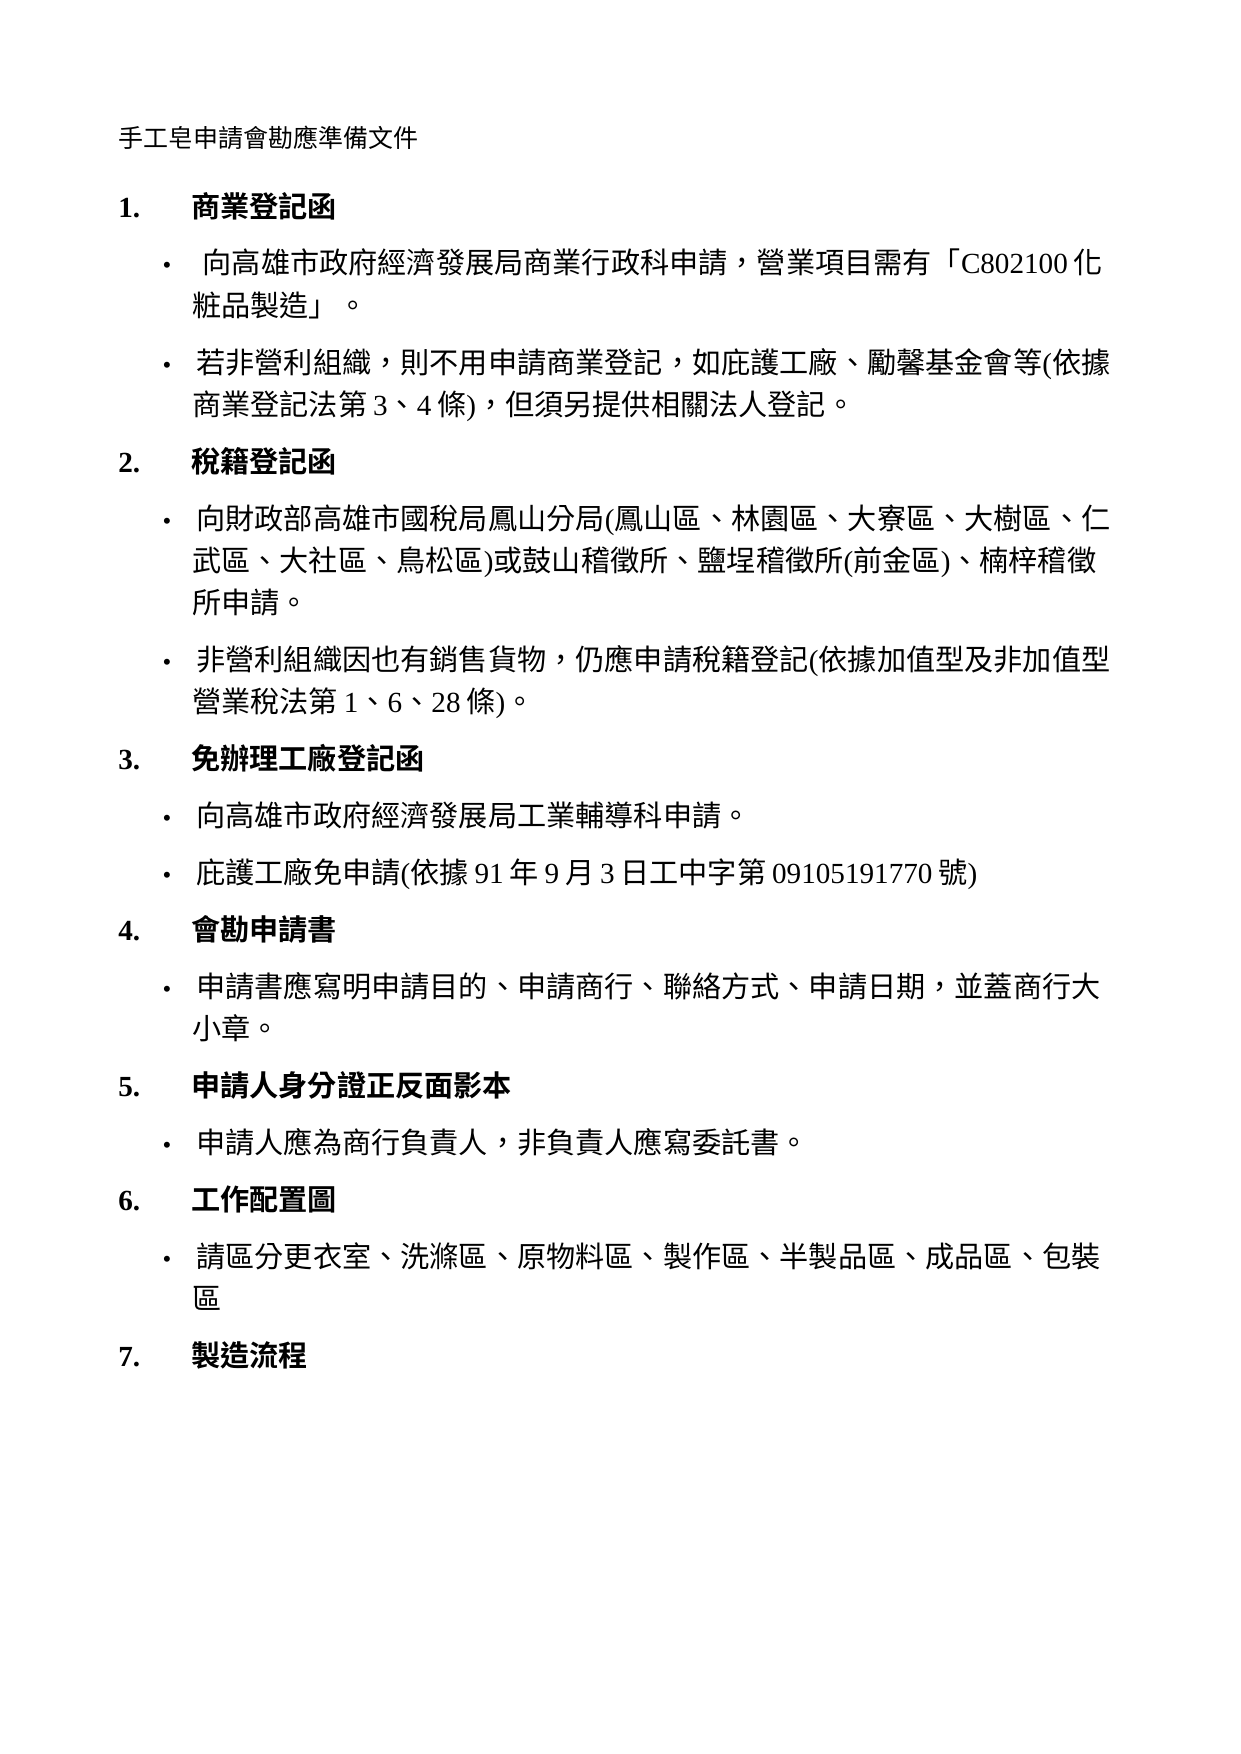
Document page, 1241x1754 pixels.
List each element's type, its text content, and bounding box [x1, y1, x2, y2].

text 7. 製造流程 [118, 1332, 1122, 1374]
text • 向高雄市政府經濟發展局商業行政科申請，營業項目需有「C802100化粧品製造」。 [162, 240, 1122, 324]
text 手工皂申請會勘應準備文件 [118, 118, 1122, 154]
text • 向財政部高雄市國稅局鳳山分局(鳳山區、林園區、大寮區、大樹區、仁武區、大社區、鳥松區)或鼓山稽徵所、鹽埕稽徵所(前金區)、楠梓稽徵所申請。 [162, 495, 1122, 622]
text • 向高雄市政府經濟發展局工業輔導科申請。 [162, 793, 1122, 835]
text • 申請書應寫明申請目的、申請商行、聯絡方式、申請日期，並蓋商行大小章。 [162, 963, 1122, 1048]
text • 若非營利組織，則不用申請商業登記，如庇護工廠、勵馨基金會等(依據商業登記法第3、4條)，但須另提供相關法人登記。 [162, 339, 1122, 424]
text • 申請人應為商行負責人，非負責人應寫委託書。 [162, 1119, 1122, 1162]
text 5. 申請人身分證正反面影本 [118, 1062, 1122, 1105]
text 1. 商業登記函 [118, 183, 1122, 225]
text • 庇護工廠免申請(依據91年9月3日工中字第09105191770號) [162, 849, 1122, 892]
text 4. 會勘申請書 [118, 906, 1122, 949]
text • 非營利組織因也有銷售貨物，仍應申請稅籍登記(依據加值型及非加值型營業稅法第1、6、28條)。 [162, 637, 1122, 721]
text • 請區分更衣室、洗滌區、原物料區、製作區、半製品區、成品區、包裝區 [162, 1233, 1122, 1318]
text 3. 免辦理工廠登記函 [118, 736, 1122, 778]
text 2. 稅籍登記函 [118, 438, 1122, 481]
text 6. 工作配置圖 [118, 1176, 1122, 1218]
